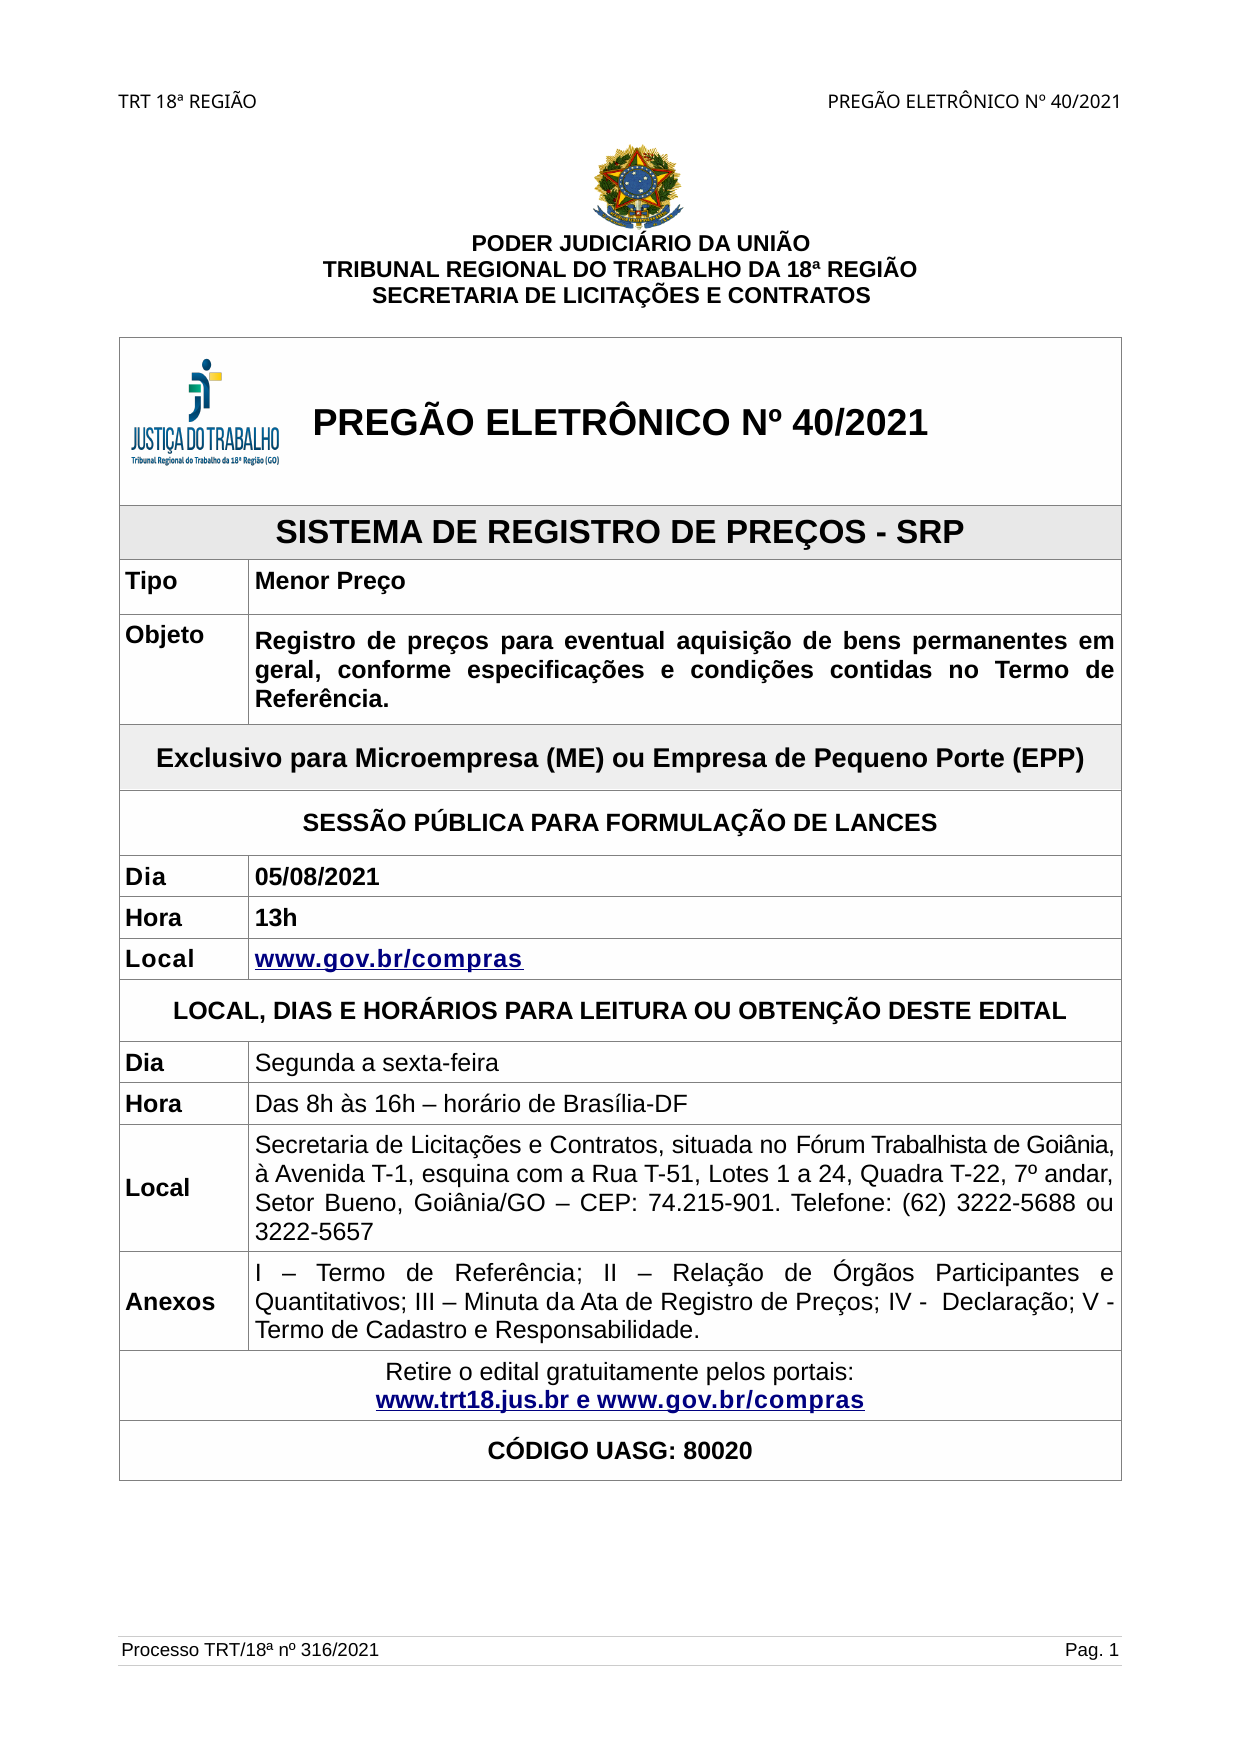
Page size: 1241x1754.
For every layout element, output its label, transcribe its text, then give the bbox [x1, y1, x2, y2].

table_cell I – Termo de Referência; II – Relação de Órgãos Participantes e Quantitativos; III – Minuta da Ata de Registro de Preços; IV - Declaração; V - Termo de Cadastro e Responsabilidade. [249, 1252, 1121, 1350]
picture [127, 356, 283, 469]
table_cell Hora [120, 897, 248, 937]
table_cell Das 8h às 16h – horário de Brasília-DF [249, 1083, 1121, 1123]
table_cell Hora [120, 1083, 248, 1123]
table_cell SESSÃO PÚBLICA PARA FORMULAÇÃO DE LANCES [120, 791, 1121, 855]
table_cell CÓDIGO UASG: 80020 [120, 1421, 1121, 1480]
text TRIBUNAL REGIONAL DO TRABALHO DA 18ª REGIÃO [116, 256, 1124, 282]
table_cell Dia [120, 856, 248, 896]
table_header PREGÃO ELETRÔNICO Nº 40/2021 [120, 338, 1121, 505]
table_cell Local [120, 939, 248, 979]
table_cell 05/08/2021 [249, 856, 1121, 896]
table_cell Retire o edital gratuitamente pelos portais: www.trt18.jus.br e www.gov.br/compras [120, 1351, 1121, 1420]
table_cell Menor Preço [249, 560, 1121, 614]
table_cell Segunda a sexta-feira [249, 1042, 1121, 1082]
table_cell Secretaria de Licitações e Contratos, situada no Fórum Trabalhista de Goiânia, à Avenida T-1, esquina com a Rua T-51, Lotes 1 a 24, Quadra T-22, 7º andar, Setor Bueno, Goiânia/GO – CEP: 74.215-901. Telefone: (62) 3222-5688 ou 3222-5657 [249, 1125, 1121, 1251]
text SECRETARIA DE LICITAÇÕES E CONTRATOS [118, 282, 1124, 308]
table_cell Objeto [120, 615, 248, 724]
text PODER JUDICIÁRIO DA UNIÃO [160, 229, 1122, 256]
table_cell www.gov.br/compras [249, 939, 1121, 979]
table_cell 13h [249, 897, 1121, 937]
table_cell SISTEMA DE REGISTRO DE PREÇOS - SRP [120, 506, 1121, 559]
table_cell Anexos [120, 1252, 248, 1350]
table_cell Exclusivo para Microempresa (ME) ou Empresa de Pequeno Porte (EPP) [120, 725, 1121, 789]
table_cell Tipo [120, 560, 248, 614]
table_cell Registro de preços para eventual aquisição de bens permanentes em geral, conforme especificações e condições contidas no Termo de Referência. [249, 615, 1121, 724]
table_cell Local [120, 1125, 248, 1251]
table_cell LOCAL, DIAS E HORÁRIOS PARA LEITURA OU OBTENÇÃO DESTE EDITAL [120, 980, 1121, 1041]
table_cell Dia [120, 1042, 248, 1082]
